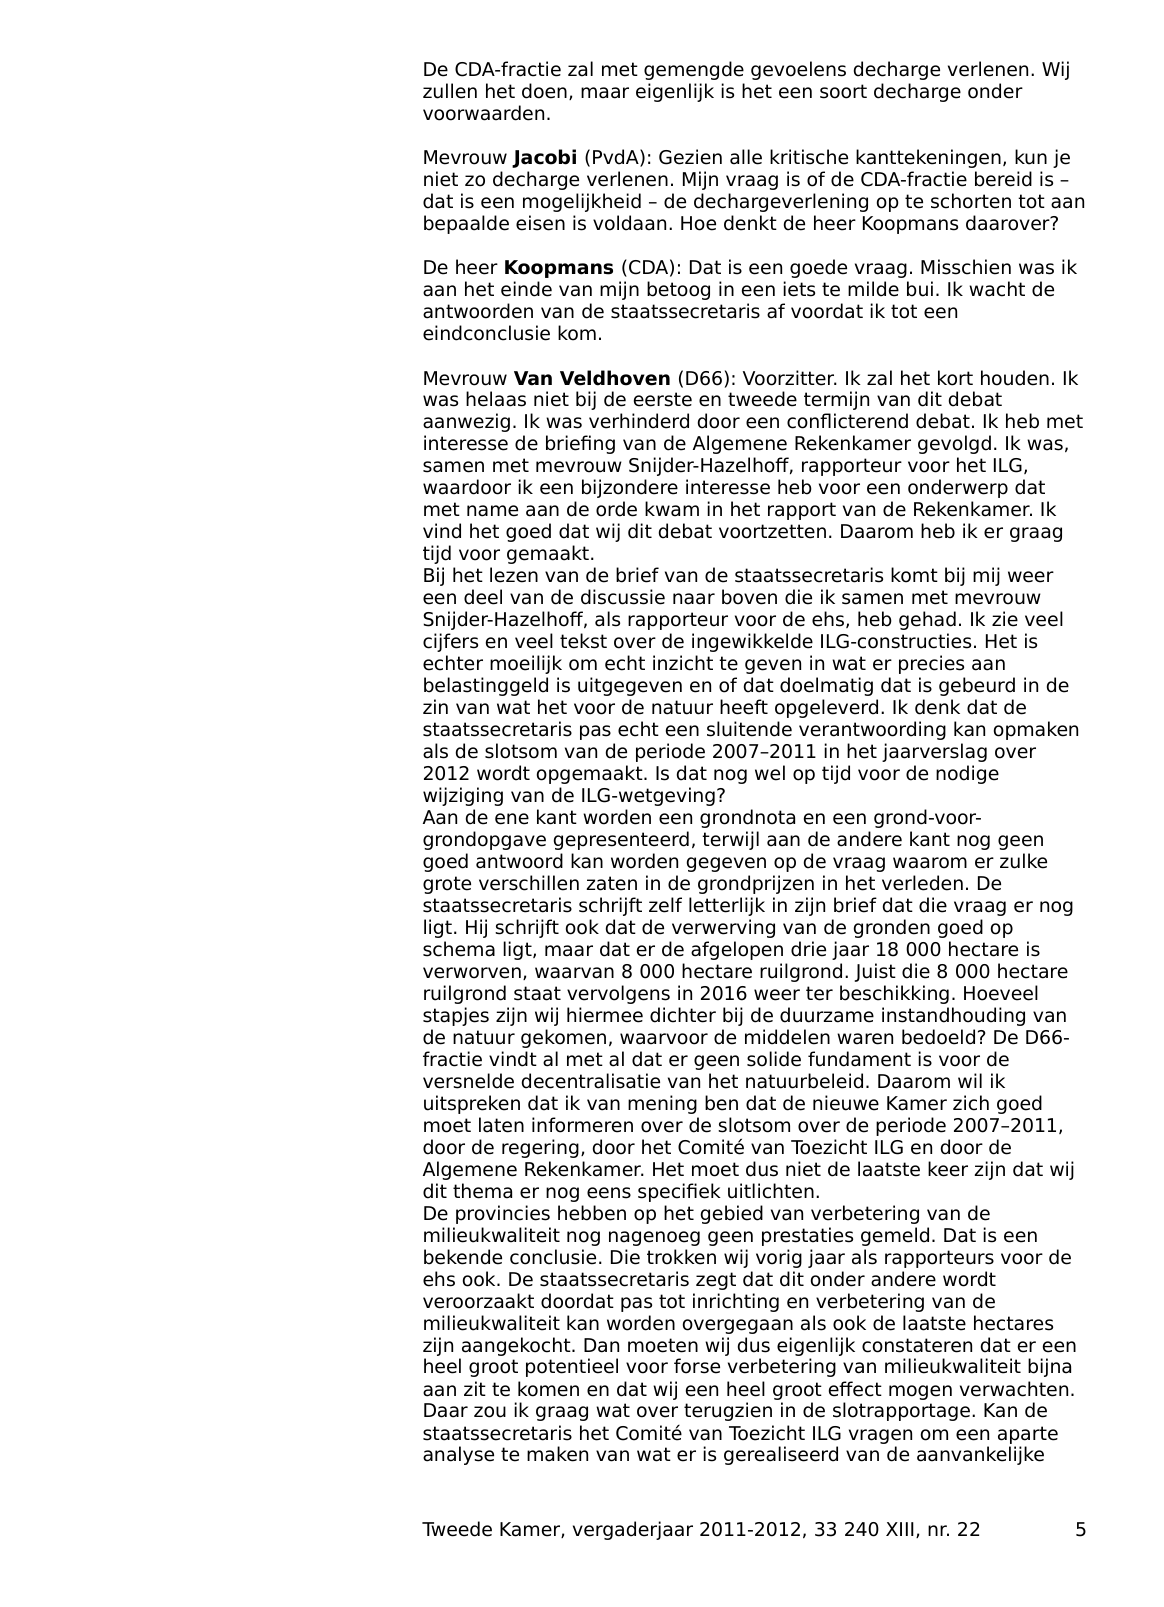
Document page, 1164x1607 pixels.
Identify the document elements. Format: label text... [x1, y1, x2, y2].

text Bij het lezen van de brief van de staatssecretaris komt bij mij weer een deel van de discussie naar boven die ik samen met mevrouw Snijder-Hazelhoff, als rapporteur voor de ehs, heb gehad. Ik zie veel cijfers en veel tekst over de ingewikkelde ILG-constructies. Het is echter moeilijk om echt inzicht te geven in wat er precies aan belastinggeld is uitgegeven en of dat doelmatig dat is gebeurd in de zin van wat het voor de natuur heeft opgeleverd. Ik denk dat de staatssecretaris pas echt een sluitende verantwoording kan opmaken als de slotsom van de periode 2007–2011 in het jaarverslag over 2012 wordt opgemaakt. Is dat nog wel op tijd voor de nodige wijziging van de ILG-wetgeving? [422, 565, 1087, 807]
text De provincies hebben op het gebied van verbetering van de milieukwaliteit nog nagenoeg geen prestaties gemeld. Dat is een bekende conclusie. Die trokken wij vorig jaar als rapporteurs voor de ehs ook. De staatssecretaris zegt dat dit onder andere wordt veroorzaakt doordat pas tot inrichting en verbetering van de milieukwaliteit kan worden overgegaan als ook de laatste hectares zijn aangekocht. Dan moeten wij dus eigenlijk constateren dat er een heel groot potentieel voor forse verbetering van milieukwaliteit bijna aan zit te komen en dat wij een heel groot effect mogen verwachten. Daar zou ik graag wat over terugzien in de slotrapportage. Kan de staatssecretaris het Comité van Toezicht ILG vragen om een aparte analyse te maken van wat er is gerealiseerd van de aanvankelijke [422, 1203, 1087, 1466]
text De CDA-fractie zal met gemengde gevoelens decharge verlenen. Wij zullen het doen, maar eigenlijk is het een soort decharge onder voorwaarden. [422, 59, 1087, 125]
text Mevrouw Van Veldhoven (D66): Voorzitter. Ik zal het kort houden. Ik was helaas niet bij de eerste en tweede termijn van dit debat aanwezig. Ik was verhinderd door een conflicterend debat. Ik heb met interesse de briefing van de Algemene Rekenkamer gevolgd. Ik was, samen met mevrouw Snijder-Hazelhoff, rapporteur voor het ILG, waardoor ik een bijzondere interesse heb voor een onderwerp dat met name aan de orde kwam in het rapport van de Rekenkamer. Ik vind het goed dat wij dit debat voortzetten. Daarom heb ik er graag tijd voor gemaakt. [422, 367, 1087, 565]
text Aan de ene kant worden een grondnota en een grond-voor-grondopgave gepresenteerd, terwijl aan de andere kant nog geen goed antwoord kan worden gegeven op de vraag waarom er zulke grote verschillen zaten in de grondprijzen in het verleden. De staatssecretaris schrijft zelf letterlijk in zijn brief dat die vraag er nog ligt. Hij schrijft ook dat de verwerving van de gronden goed op schema ligt, maar dat er de afgelopen drie jaar 18 000 hectare is verworven, waarvan 8 000 hectare ruilgrond. Juist die 8 000 hectare ruilgrond staat vervolgens in 2016 weer ter beschikking. Hoeveel stapjes zijn wij hiermee dichter bij de duurzame instandhouding van de natuur gekomen, waarvoor de middelen waren bedoeld? De D66-fractie vindt al met al dat er geen solide fundament is voor de versnelde decentralisatie van het natuurbeleid. Daarom wil ik uitspreken dat ik van mening ben dat de nieuwe Kamer zich goed moet laten informeren over de slotsom over de periode 2007–2011, door de regering, door het Comité van Toezicht ILG en door de Algemene Rekenkamer. Het moet dus niet de laatste keer zijn dat wij dit thema er nog eens specifiek uitlichten. [422, 807, 1087, 1203]
text Mevrouw Jacobi (PvdA): Gezien alle kritische kanttekeningen, kun je niet zo decharge verlenen. Mijn vraag is of de CDA-fractie bereid is – dat is een mogelijkheid – de dechargeverlening op te schorten tot aan bepaalde eisen is voldaan. Hoe denkt de heer Koopmans daarover? [422, 147, 1087, 235]
text De heer Koopmans (CDA): Dat is een goede vraag. Misschien was ik aan het einde van mijn betoog in een iets te milde bui. Ik wacht de antwoorden van de staatssecretaris af voordat ik tot een eindconclusie kom. [422, 257, 1087, 345]
